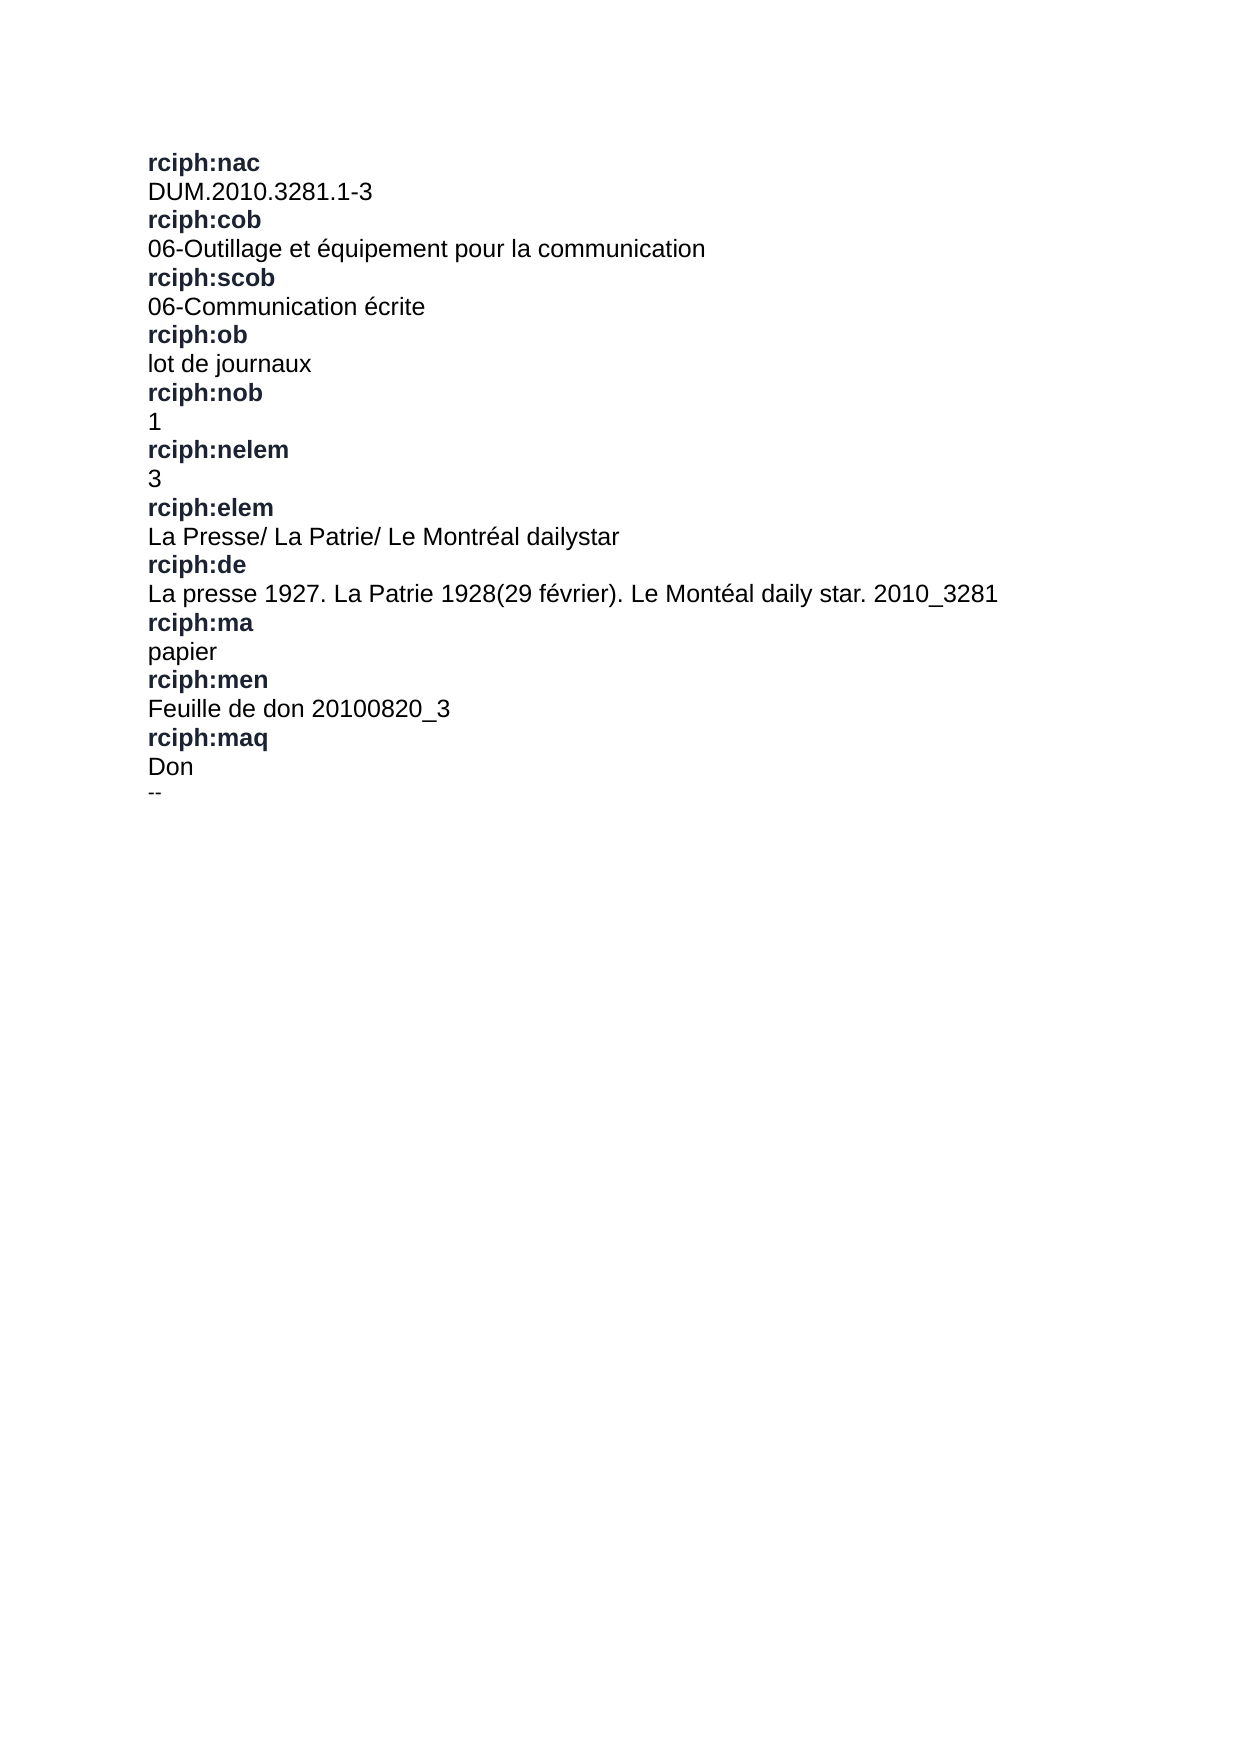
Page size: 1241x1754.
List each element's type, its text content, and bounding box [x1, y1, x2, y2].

text DUM.2010.3281.1-3 [148, 176, 1092, 205]
text rciph:nac [148, 148, 1092, 176]
text rciph:men [148, 665, 1092, 694]
text papier [148, 636, 1092, 665]
text 06-Outillage et équipement pour la communication [148, 234, 1092, 263]
text rciph:elem [148, 493, 1092, 521]
text Don [148, 751, 1092, 780]
text La presse 1927. La Patrie 1928(29 février). Le Montéal daily star. 2010_3281 [148, 579, 1092, 608]
text 06-Communication écrite [148, 291, 1092, 320]
text rciph:nelem [148, 435, 1092, 464]
text 3 [148, 464, 1092, 493]
text 1 [148, 406, 1092, 435]
text rciph:maq [148, 723, 1092, 751]
text La Presse/ La Patrie/ Le Montréal dailystar [148, 521, 1092, 550]
text rciph:cob [148, 205, 1092, 234]
text lot de journaux [148, 349, 1092, 378]
text rciph:ob [148, 320, 1092, 349]
text rciph:scob [148, 263, 1092, 291]
text rciph:ma [148, 608, 1092, 636]
text Feuille de don 20100820_3 [148, 694, 1092, 723]
text rciph:de [148, 550, 1092, 579]
text rciph:nob [148, 378, 1092, 406]
text -- [148, 780, 1092, 804]
